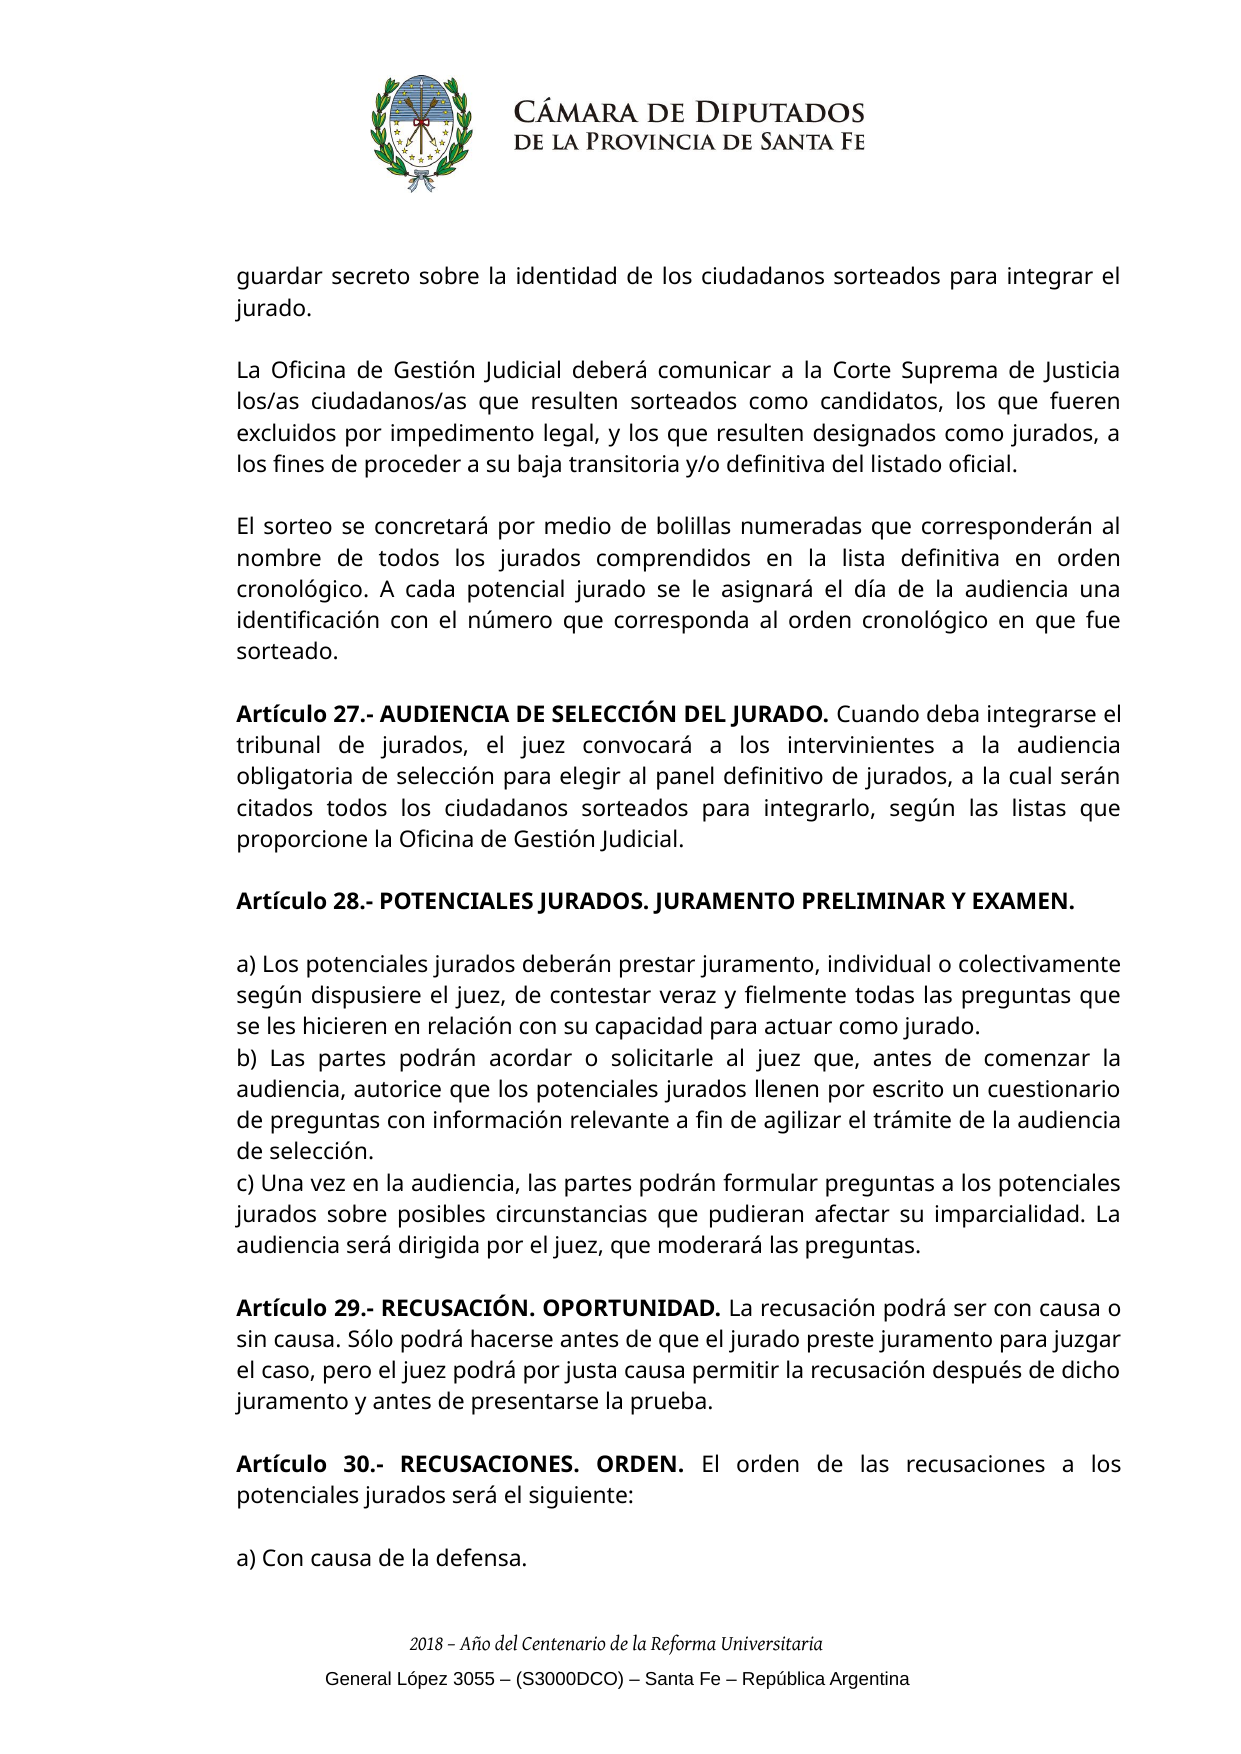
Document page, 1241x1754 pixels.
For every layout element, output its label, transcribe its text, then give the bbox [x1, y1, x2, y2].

text Artículo 29.- RECUSACIÓN. OPORTUNIDAD. La recusación podrá ser con causa o sin causa. Sólo podrá hacerse antes de que el jurado preste juramento para juzgar el caso, pero el juez podrá por justa causa permitir la recusación después de dicho juramento y antes de presentarse la prueba. [236, 1291, 1122, 1416]
text a) Con causa de la defensa. [236, 1541, 1122, 1573]
text La Oficina de Gestión Judicial deberá comunicar a la Corte Suprema de Justicia los/as ciudadanos/as que resulten sorteados como candidatos, los que fueren excluidos por impedimento legal, y los que resulten designados como jurados, a los fines de proceder a su baja transitoria y/o definitiva del listado oficial. [236, 354, 1122, 479]
text b) Las partes podrán acordar o solicitarle al juez que, antes de comenzar la audiencia, autorice que los potenciales jurados llenen por escrito un cuestionario de preguntas con información relevante a fin de agilizar el trámite de la audiencia de selección. [236, 1041, 1122, 1166]
text El sorteo se concretará por medio de bolillas numeradas que corresponderán al nombre de todos los jurados comprendidos en la lista definitiva en orden cronológico. A cada potencial jurado se le asignará el día de la audiencia una identificación con el número que corresponda al orden cronológico en que fue sorteado. [236, 510, 1122, 666]
text Artículo 27.- AUDIENCIA DE SELECCIÓN DEL JURADO. Cuando deba integrarse el tribunal de jurados, el juez convocará a los intervinientes a la audiencia obligatoria de selección para elegir al panel definitivo de jurados, a la cual serán citados todos los ciudadanos sorteados para integrarlo, según las listas que proporcione la Oficina de Gestión Judicial. [236, 698, 1122, 854]
picture [370, 75, 865, 197]
text a) Los potenciales jurados deberán prestar juramento, individual o colectivamente según dispusiere el juez, de contestar veraz y fielmente todas las preguntas que se les hicieren en relación con su capacidad para actuar como jurado. [236, 948, 1122, 1041]
text Artículo 30.- RECUSACIONES. ORDEN. El orden de las recusaciones a los potenciales jurados será el siguiente: [236, 1448, 1122, 1510]
text guardar secreto sobre la identidad de los ciudadanos sorteados para integrar el jurado. [236, 260, 1122, 323]
text Artículo 28.- POTENCIALES JURADOS. JURAMENTO PRELIMINAR Y EXAMEN. [236, 885, 1122, 916]
text c) Una vez en la audiencia, las partes podrán formular preguntas a los potenciales jurados sobre posibles circunstancias que pudieran afectar su imparcialidad. La audiencia será dirigida por el juez, que moderará las preguntas. [236, 1166, 1122, 1260]
